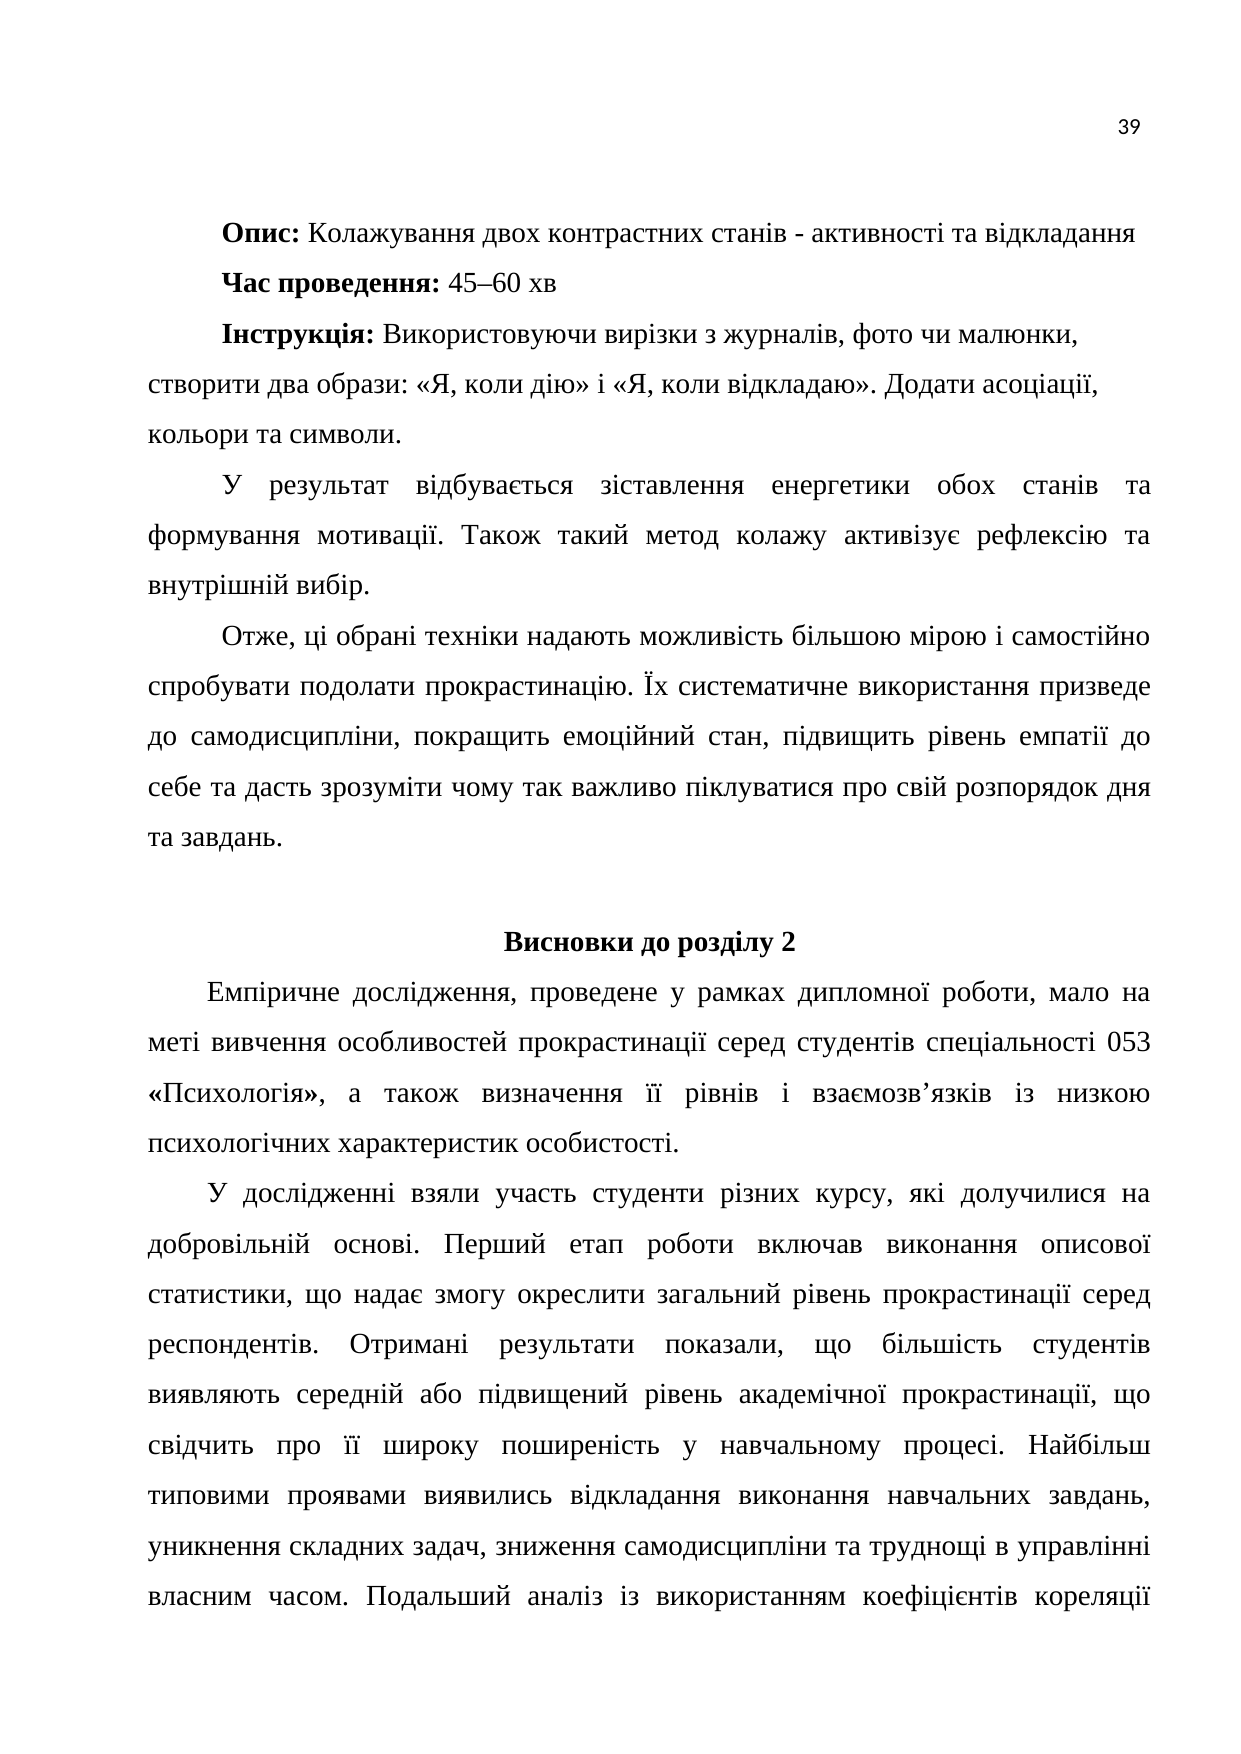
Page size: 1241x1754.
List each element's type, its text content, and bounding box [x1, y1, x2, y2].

subtitle Висновки до розділу 2 [148, 924, 1152, 957]
text Час проведення: 45–60 хв [148, 266, 1152, 299]
text Опис: Колажування двох контрастних станів - активності та відкладання [148, 215, 1152, 249]
text У результат відбувається зіставлення енергетики обох станів та формування мотивації. Також такий метод колажу активізує рефлексію та внутрішній вибір. [148, 467, 1152, 601]
text Інструкція: Використовуючи вирізки з журналів, фото чи малюнки, створити два образи: «Я, коли дію» і «Я, коли відкладаю». Додати асоціації, кольори та символи. [148, 316, 1152, 450]
text Емпіричне дослідження, проведене у рамках дипломної роботи, мало на меті вивчення особливостей прокрастинації серед студентів спеціальності 053 «Психологія», а також визначення її рівнів і взаємозв’язків із низкою психологічних характеристик особистості. [148, 974, 1152, 1159]
text Отже, ці обрані техніки надають можливість більшою мірою і самостійно спробувати подолати прокрастинацію. Їх систематичне використання призведе до самодисципліни, покращить емоційний стан, підвищить рівень емпатії до себе та дасть зрозуміти чому так важливо піклуватися про свій розпорядок дня та завдань. [148, 618, 1152, 853]
text У дослідженні взяли участь студенти різних курсу, які долучилися на добровільній основі. Перший етап роботи включав виконання описової статистики, що надає змогу окреслити загальний рівень прокрастинації серед респондентів. Отримані результати показали, що більшість студентів виявляють середній або підвищений рівень академічної прокрастинації, що свідчить про її широку поширеність у навчальному процесі. Найбільш типовими проявами виявились відкладання виконання навчальних завдань, уникнення складних задач, зниження самодисципліни та труднощі в управлінні власним часом. Подальший аналіз із використанням коефіцієнтів кореляції [148, 1175, 1152, 1611]
